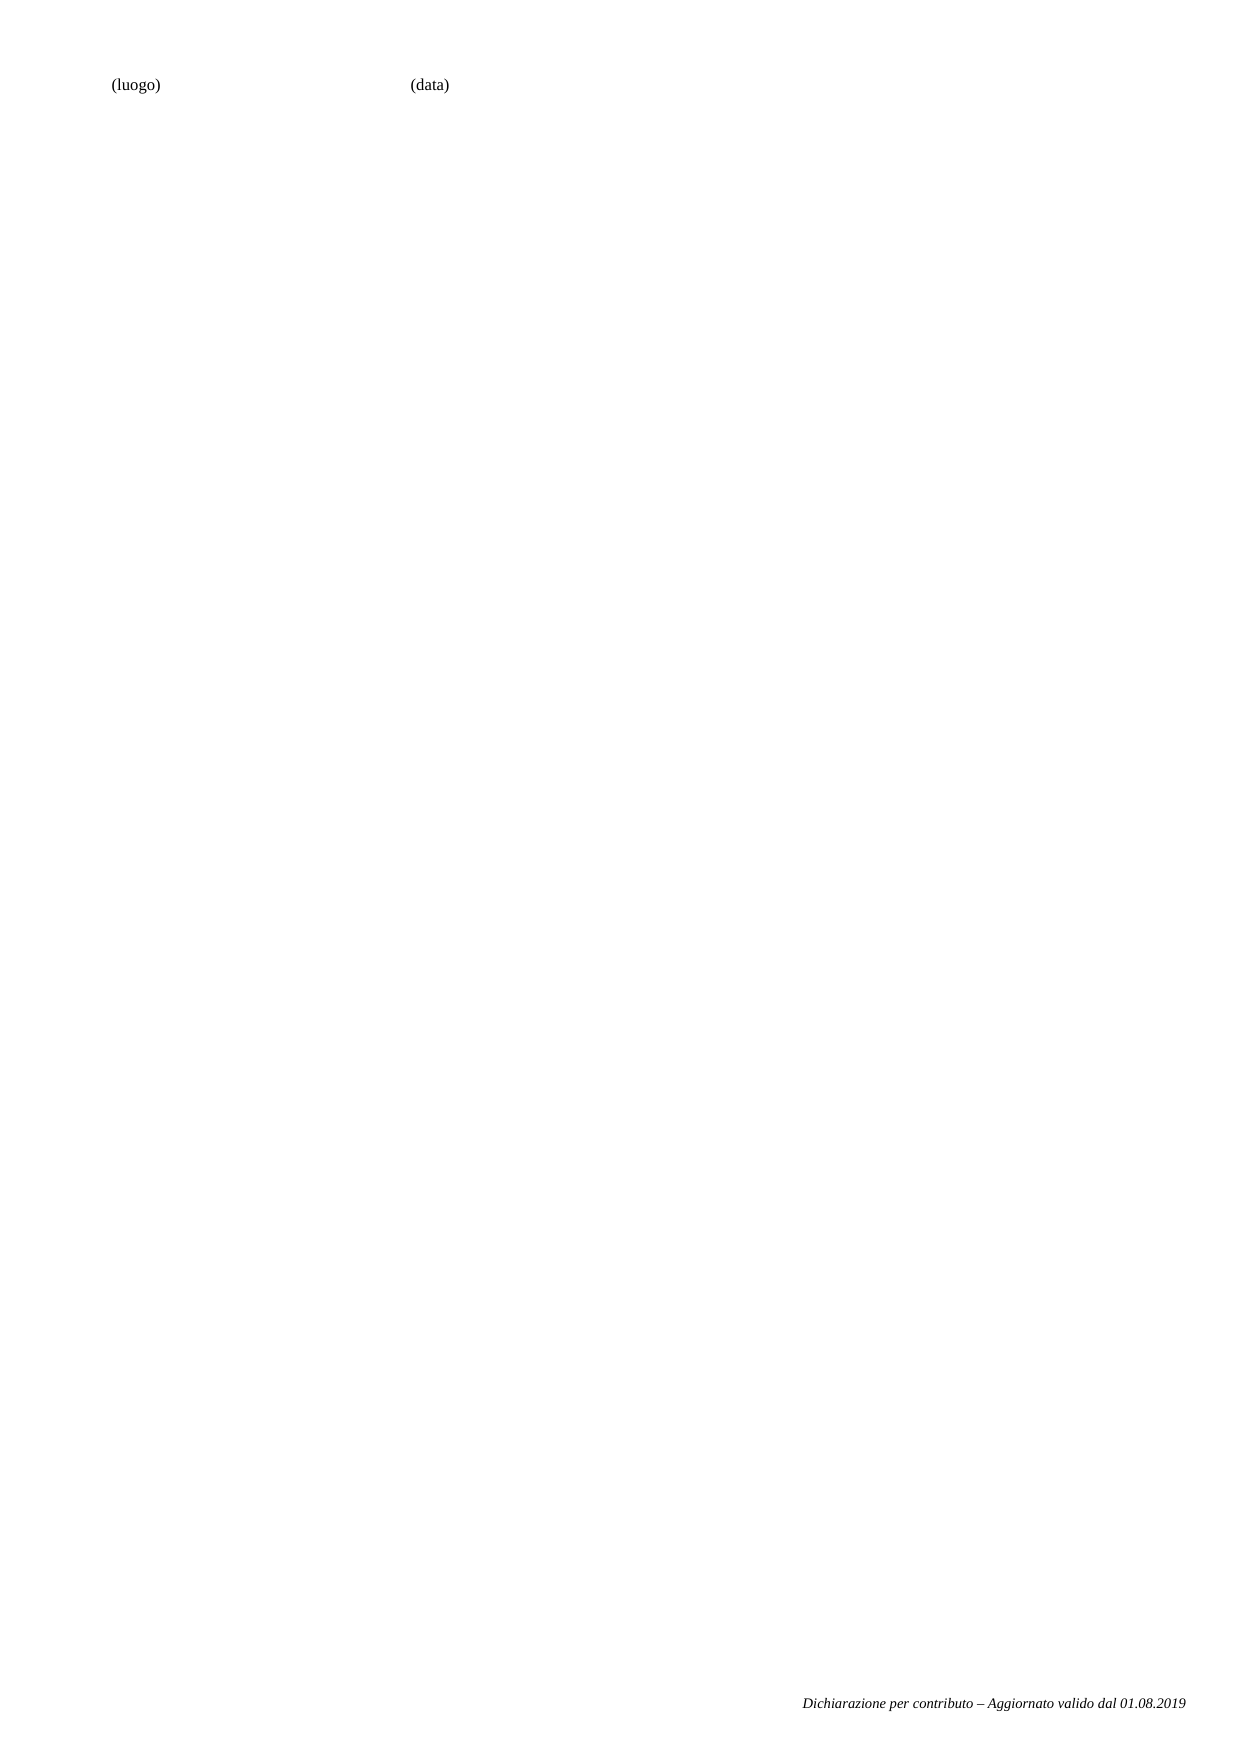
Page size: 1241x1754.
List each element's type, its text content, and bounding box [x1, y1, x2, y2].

text (luogo) (data) [53, 75, 1187, 94]
